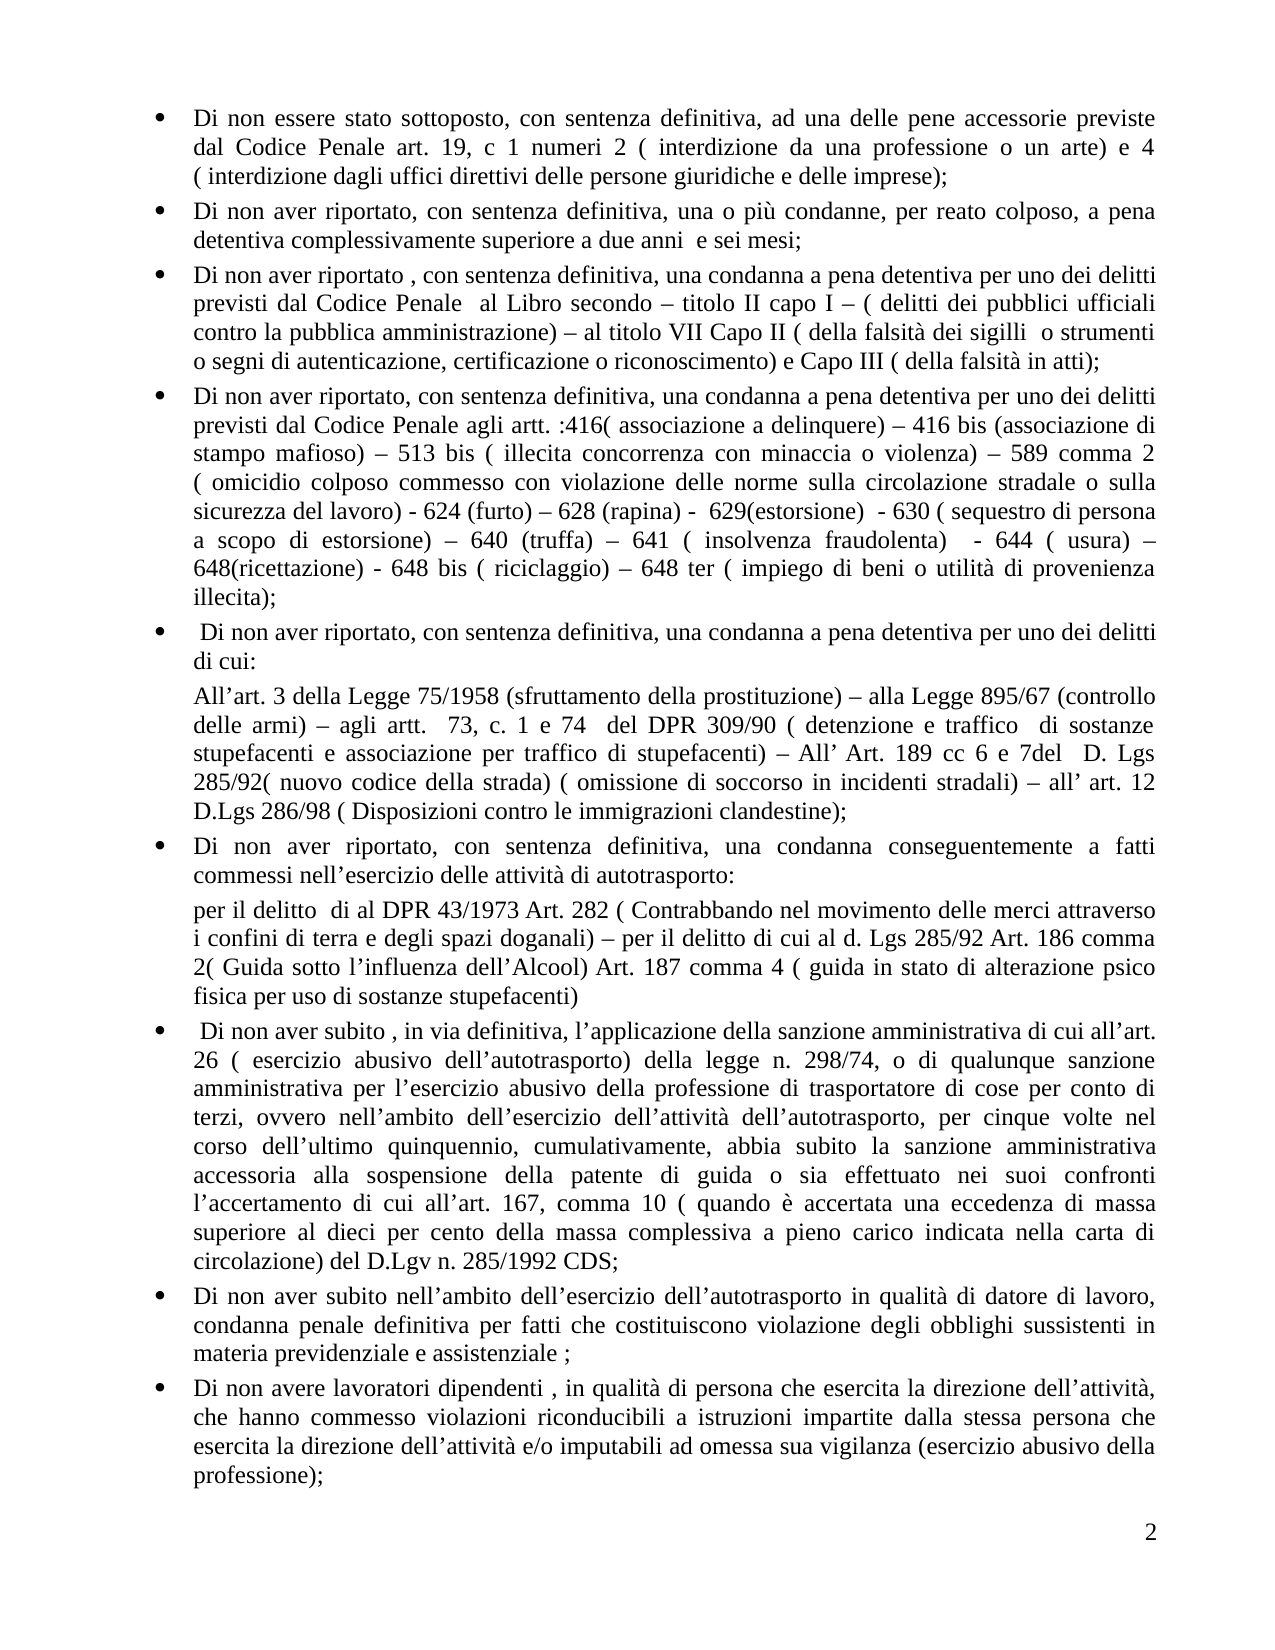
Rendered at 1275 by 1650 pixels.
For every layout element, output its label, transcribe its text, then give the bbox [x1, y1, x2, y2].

list Di non aver riportato, con sentenza definitiva, una condanna a pena detentiva per uno dei delitti di cui: [156, 617, 1157, 675]
list Di non aver riportato , con sentenza definitiva, una condanna a pena detentiva per uno dei delitti previsti dal Codice Penale al Libro secondo – titolo II capo I – ( delitti dei pubblici ufficiali contro la pubblica amministrazione) – al titolo VII Capo II ( della falsità dei sigilli o strumenti o segni di autenticazione, certificazione o riconoscimento) e Capo III ( della falsità in atti); [156, 260, 1157, 375]
list Di non aver subito , in via definitiva, l’applicazione della sanzione amministrativa di cui all’art. 26 ( esercizio abusivo dell’autotrasporto) della legge n. 298/74, o di qualunque sanzione amministrativa per l’esercizio abusivo della professione di trasportatore di cose per conto di terzi, ovvero nell’ambito dell’esercizio dell’attività dell’autotrasporto, per cinque volte nel corso dell’ultimo quinquennio, cumulativamente, abbia subito la sanzione amministrativa accessoria alla sospensione della patente di guida o sia effettuato nei suoi confronti l’accertamento di cui all’art. 167, comma 10 ( quando è accertata una eccedenza di massa superiore al dieci per cento della massa complessiva a pieno carico indicata nella carta di circolazione) del D.Lgv n. 285/1992 CDS; [156, 1016, 1157, 1275]
list Di non aver riportato, con sentenza definitiva, una o più condanne, per reato colposo, a pena detentiva complessivamente superiore a due anni e sei mesi; [156, 196, 1157, 253]
text per il delitto di al DPR 43/1973 Art. 282 ( Contrabbando nel movimento delle merci attraverso i confini di terra e degli spazi doganali) – per il delitto di cui al d. Lgs 285/92 Art. 186 comma 2( Guida sotto l’influenza dell’Alcool) Art. 187 comma 4 ( guida in stato di alterazione psico fisica per uso di sostanze stupefacenti) [193, 895, 1157, 1010]
list Di non aver riportato, con sentenza definitiva, una condanna a pena detentiva per uno dei delitti previsti dal Codice Penale agli artt. :416( associazione a delinquere) – 416 bis (associazione di stampo mafioso) – 513 bis ( illecita concorrenza con minaccia o violenza) – 589 comma 2 ( omicidio colposo commesso con violazione delle norme sulla circolazione stradale o sulla sicurezza del lavoro) - 624 (furto) – 628 (rapina) - 629(estorsione) - 630 ( sequestro di persona a scopo di estorsione) – 640 (truffa) – 641 ( insolvenza fraudolenta) - 644 ( usura) – 648(ricettazione) - 648 bis ( riciclaggio) – 648 ter ( impiego di beni o utilità di provenienza illecita); [156, 381, 1157, 611]
list Di non aver riportato, con sentenza definitiva, una condanna conseguentemente a fatti commessi nell’esercizio delle attività di autotrasporto: [156, 831, 1157, 888]
text All’art. 3 della Legge 75/1958 (sfruttamento della prostituzione) – alla Legge 895/67 (controllo delle armi) – agli artt. 73, c. 1 e 74 del DPR 309/90 ( detenzione e traffico di sostanze stupefacenti e associazione per traffico di stupefacenti) – All’ Art. 189 cc 6 e 7del D. Lgs 285/92( nuovo codice della strada) ( omissione di soccorso in incidenti stradali) – all’ art. 12 D.Lgs 286/98 ( Disposizioni contro le immigrazioni clandestine); [193, 681, 1157, 825]
list Di non avere lavoratori dipendenti , in qualità di persona che esercita la direzione dell’attività, che hanno commesso violazioni riconducibili a istruzioni impartite dalla stessa persona che esercita la direzione dell’attività e/o imputabili ad omessa sua vigilanza (esercizio abusivo della professione); [156, 1373, 1157, 1488]
list Di non essere stato sottoposto, con sentenza definitiva, ad una delle pene accessorie previste dal Codice Penale art. 19, c 1 numeri 2 ( interdizione da una professione o un arte) e 4 ( interdizione dagli uffici direttivi delle persone giuridiche e delle imprese); [156, 103, 1157, 190]
list Di non aver subito nell’ambito dell’esercizio dell’autotrasporto in qualità di datore di lavoro, condanna penale definitiva per fatti che costituiscono violazione degli obblighi sussistenti in materia previdenziale e assistenziale ; [156, 1281, 1157, 1367]
